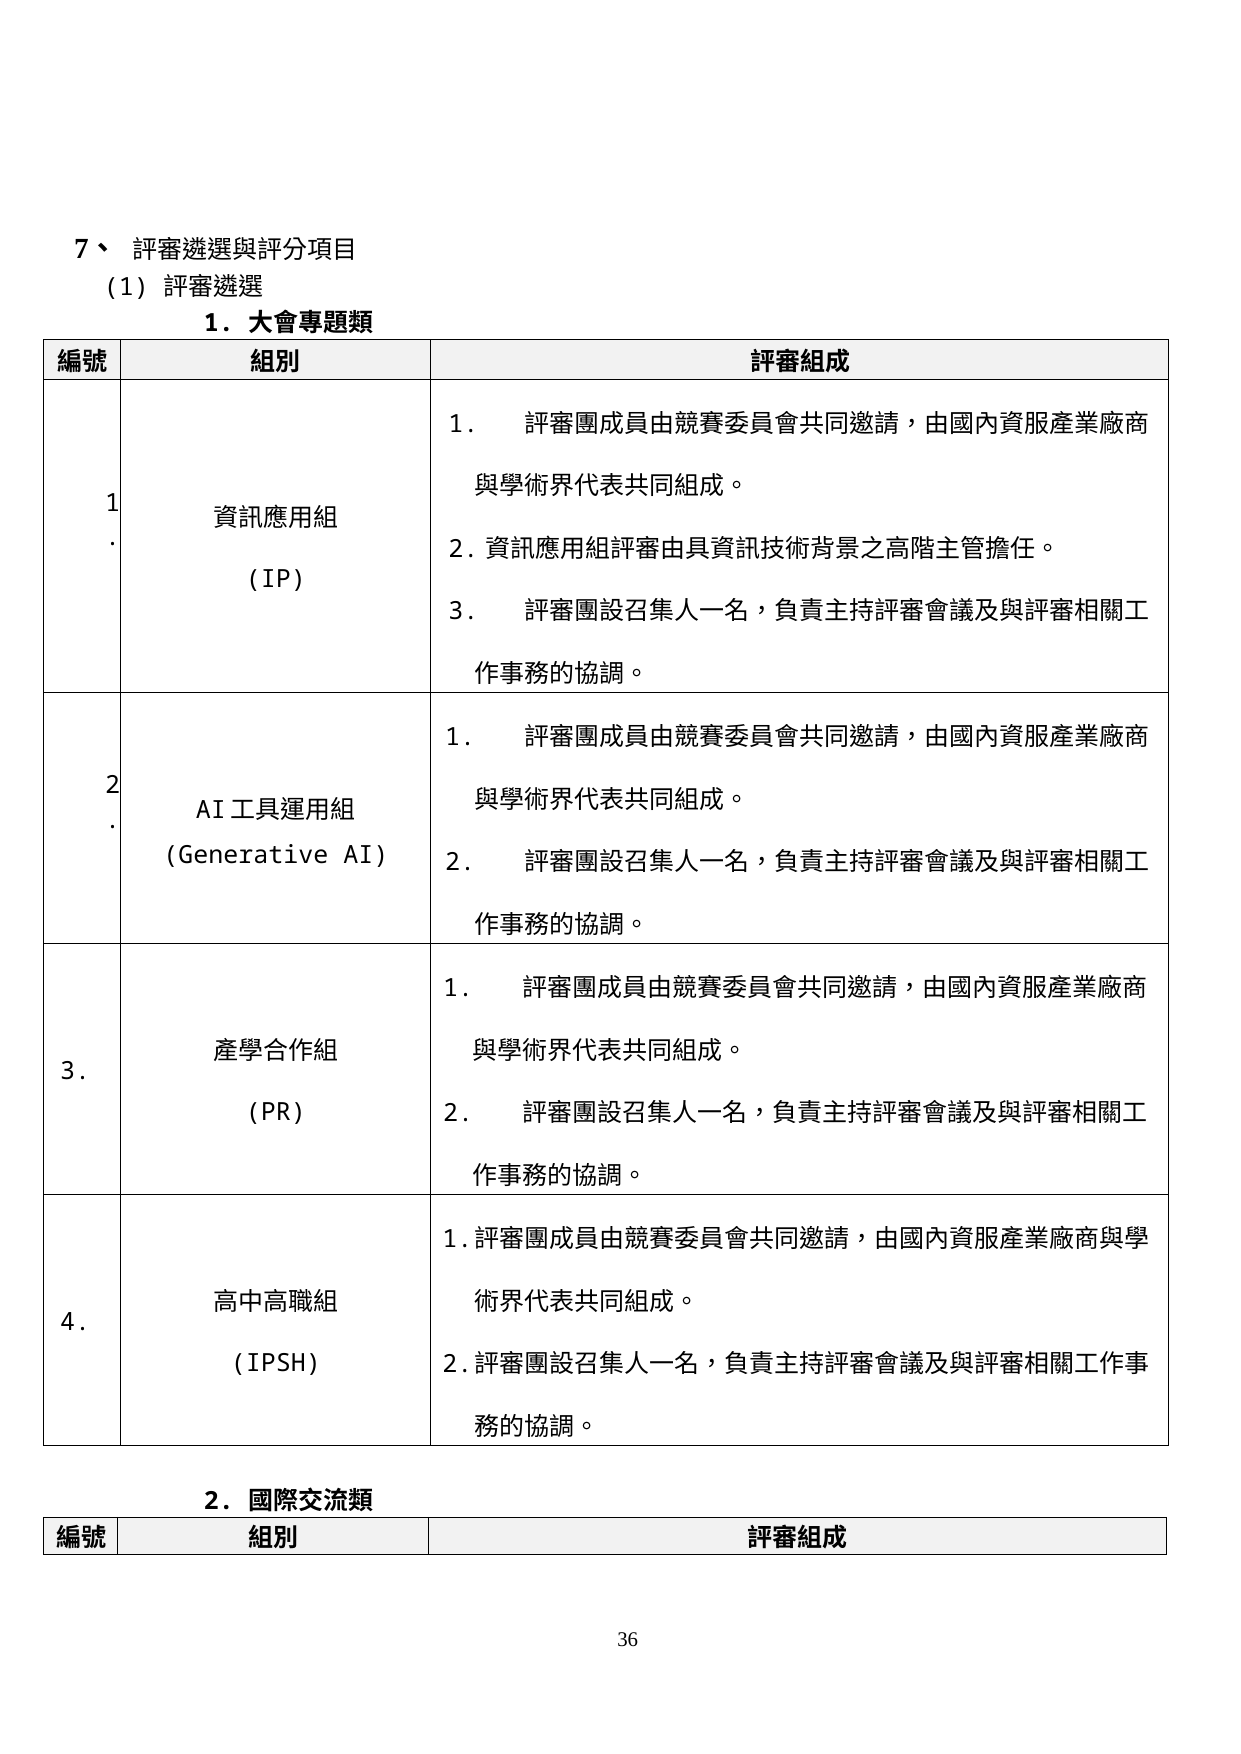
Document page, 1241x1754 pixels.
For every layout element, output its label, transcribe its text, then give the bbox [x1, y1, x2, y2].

table_header 編號 [44, 340, 120, 379]
table_cell 評審團成員由競賽委員會共同邀請，由國內資服產業廠商與學術界代表共同組成。 評審團設召集人一名，負責主持評審會議及與評審相關工作事務的協調。 [431, 944, 1168, 1194]
table_cell [44, 380, 120, 692]
table_cell AI工具運用組 (Generative AI) [121, 693, 430, 943]
table_cell 評審團成員由競賽委員會共同邀請，由國內資服產業廠商與學術界代表共同組成。 資訊應用組評審由具資訊技術背景之高階主管擔任。 評審團設召集人一名，負責主持評審會議及與評審相關工作事務的協調。 [431, 380, 1168, 692]
list 評審遴選與評分項目 [74, 204, 1181, 267]
list 大會專題類 [204, 303, 1181, 339]
table_cell 1. 評審團成員由競賽委員會共同邀請，由國內資服產業廠商與學術界代表共同組成。 2. 評審團設召集人一名，負責主持評審會議及與評審相關工作事務的協調。 [431, 1195, 1168, 1445]
table_header 組別 [118, 1518, 428, 1554]
table_header 評審組成 [429, 1518, 1166, 1554]
table_cell [44, 693, 120, 943]
table_cell 資訊應用組 (IP) [121, 380, 430, 692]
table_header 編號 [44, 1518, 117, 1554]
list 國際交流類 [204, 1481, 1181, 1517]
table_cell 高中高職組 (IPSH) [121, 1195, 430, 1445]
table_cell 產學合作組 (PR) [121, 944, 430, 1194]
table_cell 評審團成員由競賽委員會共同邀請，由國內資服產業廠商與學術界代表共同組成。 評審團設召集人一名，負責主持評審會議及與評審相關工作事務的協調。 [431, 693, 1168, 943]
table_header 組別 [121, 340, 430, 379]
table_cell [44, 1195, 120, 1445]
list 評審遴選 [103, 267, 1181, 303]
table_cell [44, 944, 120, 1194]
table_header 評審組成 [431, 340, 1168, 379]
